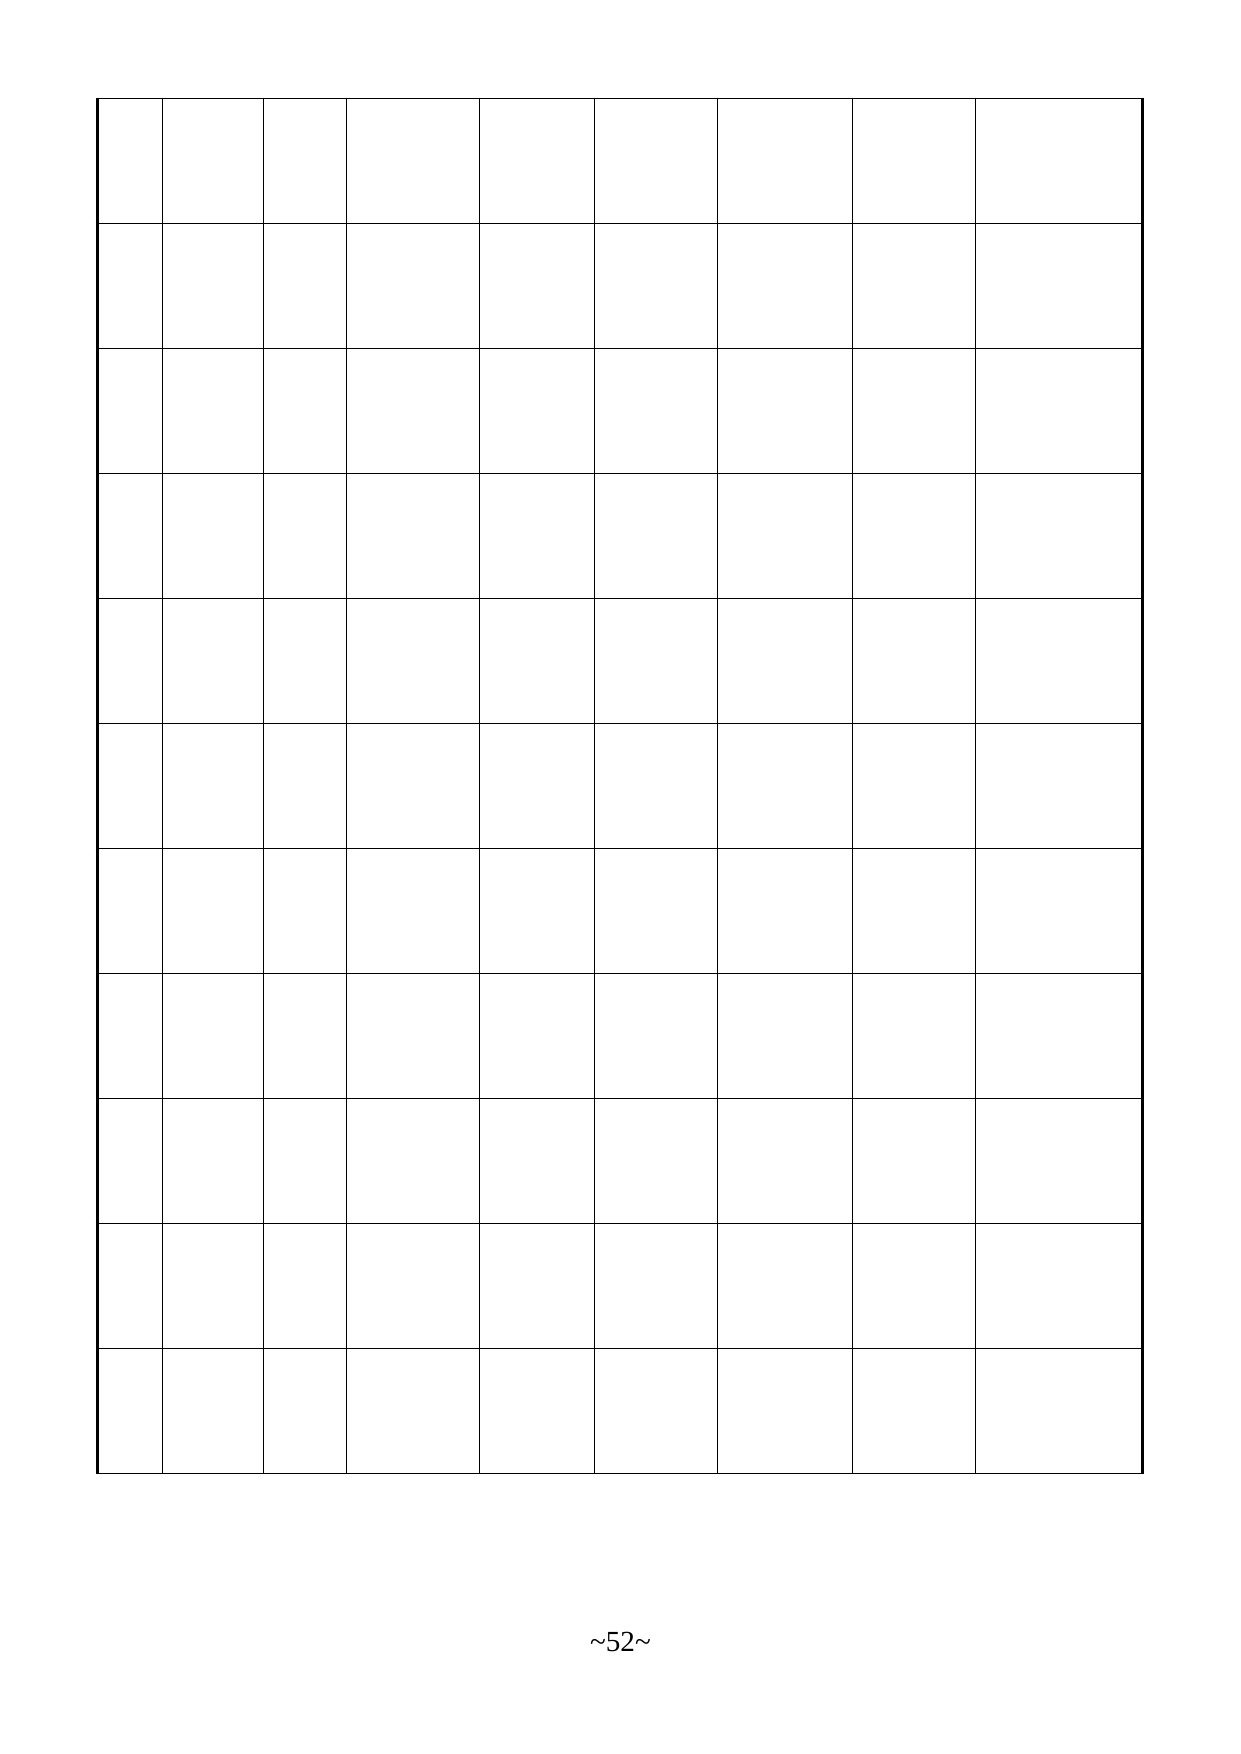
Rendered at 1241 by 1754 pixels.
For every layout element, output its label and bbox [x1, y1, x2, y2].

table_cell [163, 974, 263, 1097]
table_cell [264, 1349, 346, 1472]
table_cell [264, 849, 346, 972]
table_cell [99, 1349, 162, 1472]
table_cell [99, 224, 162, 347]
table_cell [264, 1099, 346, 1222]
table_cell [853, 724, 975, 847]
table_cell [595, 1099, 717, 1222]
table_cell [264, 99, 346, 222]
table_cell [264, 724, 346, 847]
table_cell [718, 599, 852, 722]
table_cell [853, 599, 975, 722]
table_cell [595, 224, 717, 347]
table_cell [99, 1224, 162, 1347]
table_cell [163, 224, 263, 347]
table_cell [976, 1099, 1141, 1222]
table_cell [718, 1349, 852, 1472]
table_cell [264, 974, 346, 1097]
table_cell [976, 224, 1141, 347]
table_cell [976, 724, 1141, 847]
table_cell [595, 474, 717, 597]
table_cell [853, 974, 975, 1097]
table_cell [163, 474, 263, 597]
table_cell [347, 599, 479, 722]
table_cell [853, 99, 975, 222]
table_cell [595, 1224, 717, 1347]
table_cell [718, 1099, 852, 1222]
table_cell [99, 974, 162, 1097]
table_cell [480, 1349, 594, 1472]
table_cell [976, 349, 1141, 472]
table_cell [718, 1224, 852, 1347]
table_cell [264, 599, 346, 722]
table_cell [480, 849, 594, 972]
table_cell [480, 349, 594, 472]
table_cell [718, 224, 852, 347]
table_cell [480, 599, 594, 722]
table_cell [480, 99, 594, 222]
table_cell [853, 1099, 975, 1222]
table_cell [163, 99, 263, 222]
table_cell [595, 599, 717, 722]
table_cell [853, 1349, 975, 1472]
table_cell [976, 599, 1141, 722]
table_cell [264, 474, 346, 597]
table_cell [347, 849, 479, 972]
table_cell [718, 974, 852, 1097]
table_cell [718, 349, 852, 472]
table_cell [853, 474, 975, 597]
table_cell [163, 849, 263, 972]
table_cell [976, 1224, 1141, 1347]
table_cell [853, 1224, 975, 1347]
table_cell [718, 724, 852, 847]
table_cell [976, 474, 1141, 597]
table_cell [347, 1349, 479, 1472]
table_cell [347, 349, 479, 472]
table_cell [163, 599, 263, 722]
table_cell [347, 224, 479, 347]
table_cell [595, 974, 717, 1097]
table_cell [480, 724, 594, 847]
table_cell [99, 1099, 162, 1222]
table_cell [976, 849, 1141, 972]
table_cell [718, 474, 852, 597]
table_cell [99, 99, 162, 222]
table_cell [595, 349, 717, 472]
table_cell [853, 224, 975, 347]
table_cell [718, 849, 852, 972]
table_cell [595, 99, 717, 222]
table_cell [480, 474, 594, 597]
table_cell [163, 1099, 263, 1222]
table_cell [595, 849, 717, 972]
table_cell [99, 724, 162, 847]
table_cell [853, 349, 975, 472]
table_cell [347, 474, 479, 597]
table_cell [480, 974, 594, 1097]
table_cell [347, 724, 479, 847]
table_cell [163, 1224, 263, 1347]
table_cell [163, 349, 263, 472]
table_cell [99, 849, 162, 972]
table_cell [99, 599, 162, 722]
table_cell [480, 224, 594, 347]
table_cell [163, 724, 263, 847]
table_cell [99, 349, 162, 472]
table_cell [347, 1099, 479, 1222]
table_cell [264, 1224, 346, 1347]
table_cell [718, 99, 852, 222]
table_cell [853, 849, 975, 972]
table_cell [480, 1224, 594, 1347]
table_cell [595, 724, 717, 847]
table_cell [480, 1099, 594, 1222]
table_cell [347, 1224, 479, 1347]
table_cell [347, 99, 479, 222]
table_cell [347, 974, 479, 1097]
table_cell [976, 974, 1141, 1097]
table_cell [595, 1349, 717, 1472]
table_cell [264, 224, 346, 347]
table_cell [163, 1349, 263, 1472]
table_cell [976, 99, 1141, 222]
table_cell [264, 349, 346, 472]
table_cell [99, 474, 162, 597]
table_cell [976, 1349, 1141, 1472]
